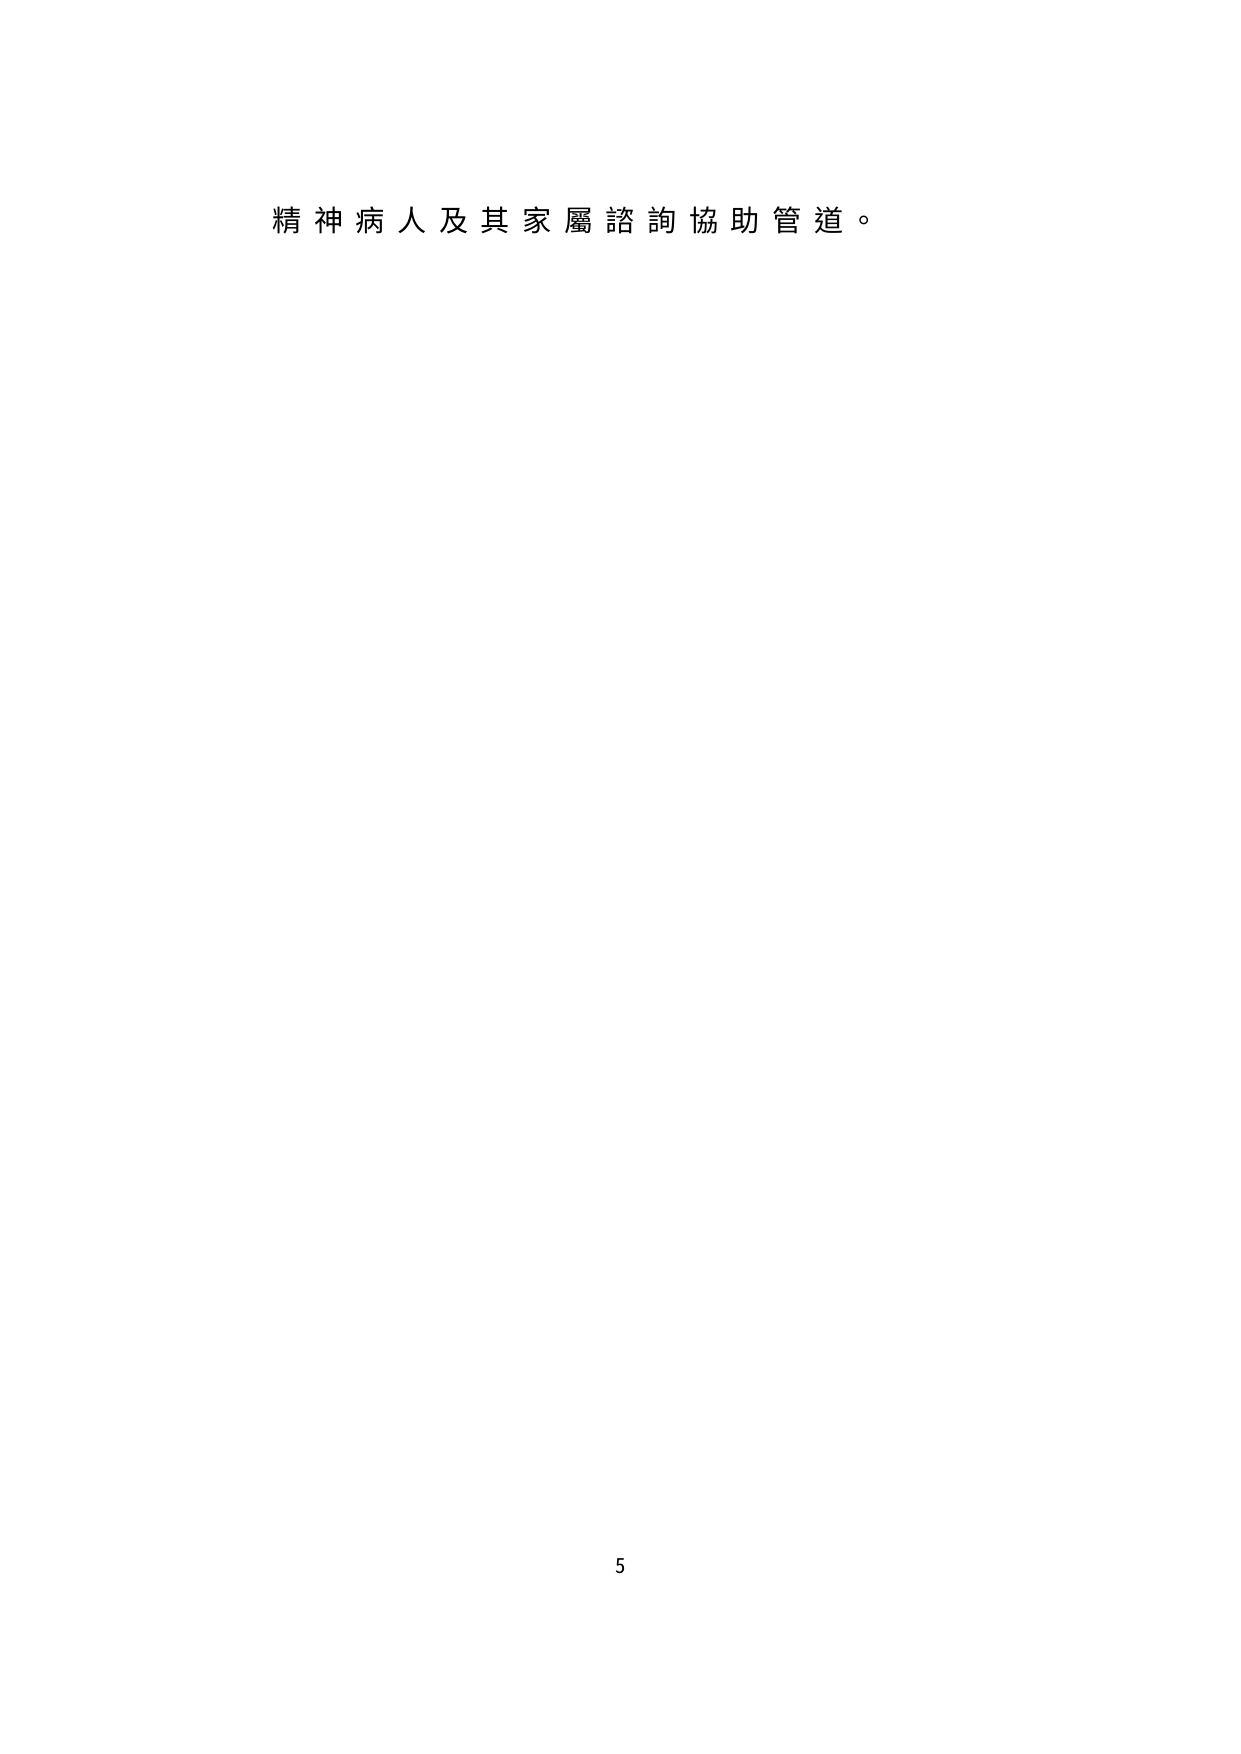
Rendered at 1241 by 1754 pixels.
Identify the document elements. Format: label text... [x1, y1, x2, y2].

text 精神病人及其家屬諮詢協助管道。 [242, 177, 1058, 240]
